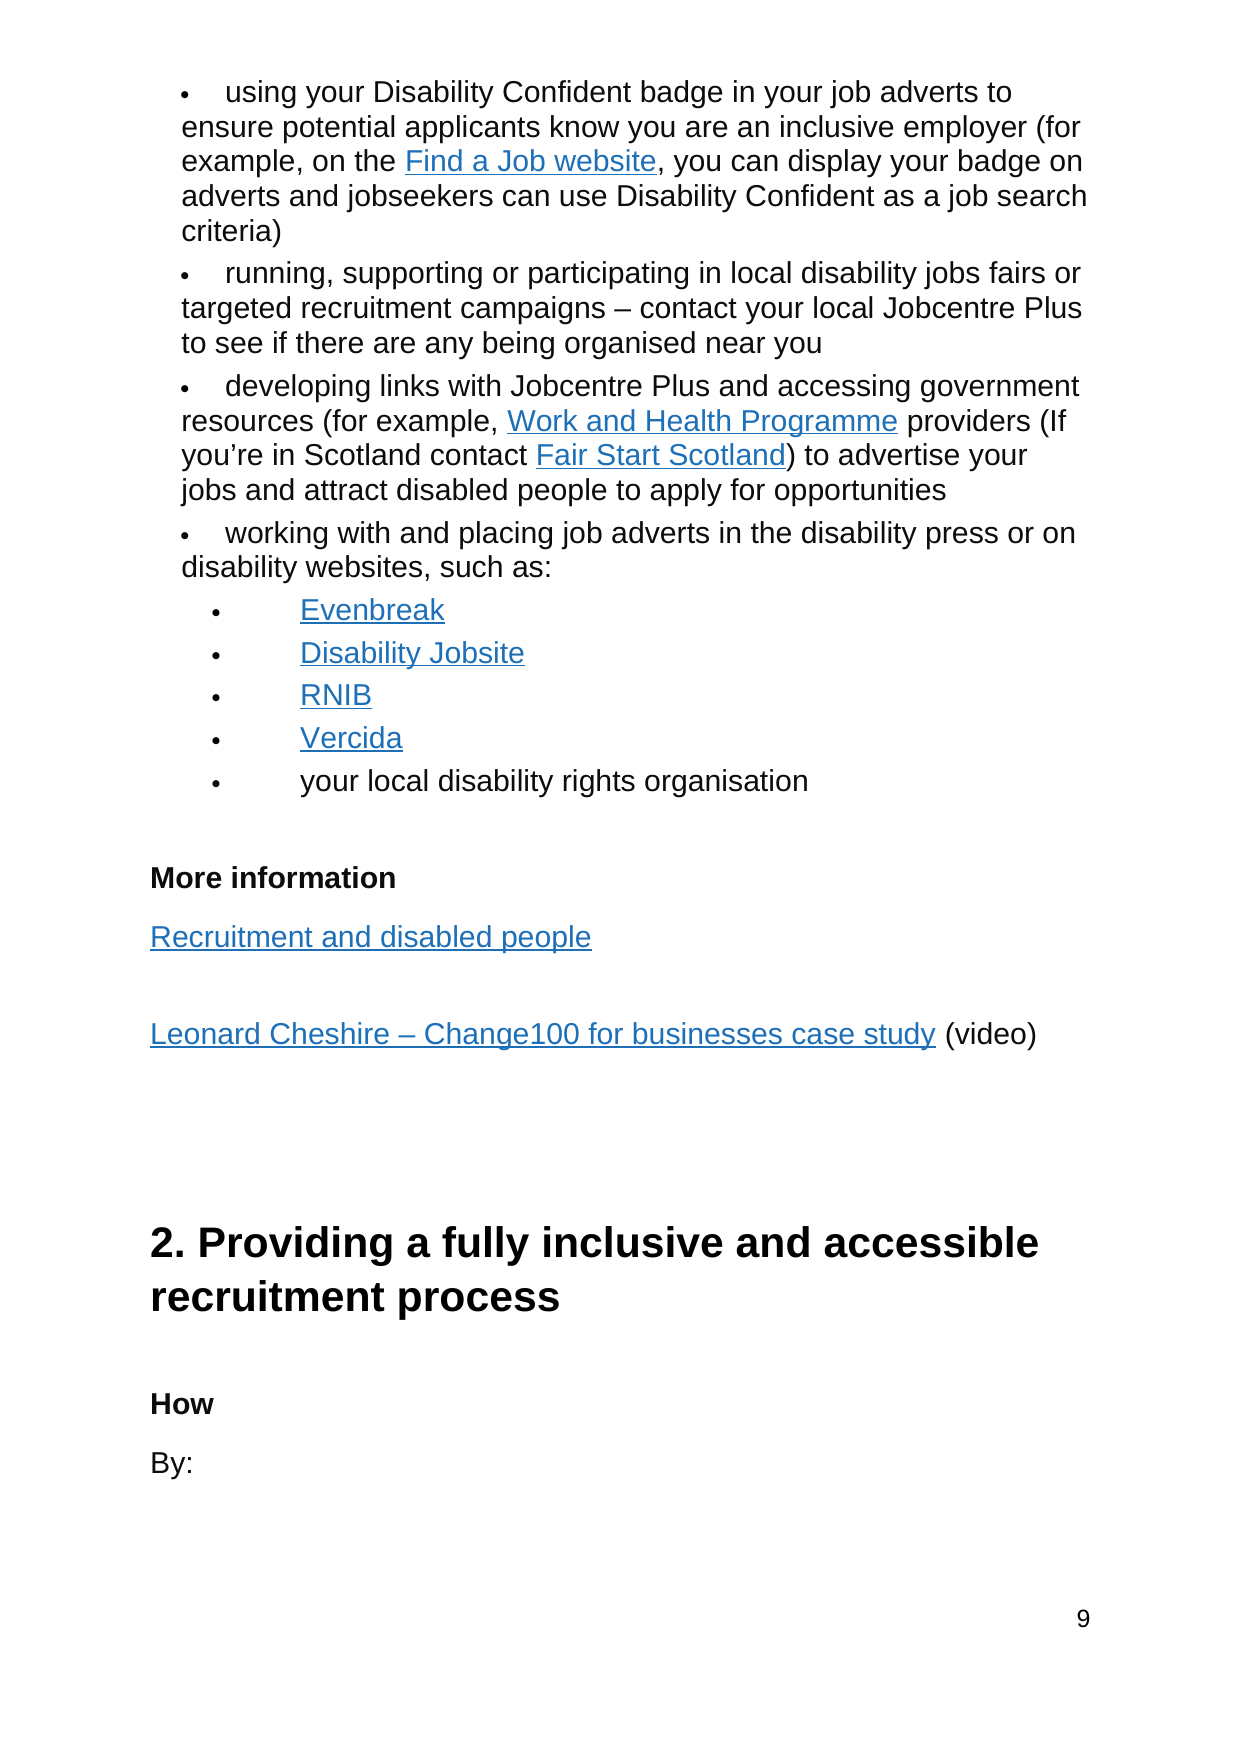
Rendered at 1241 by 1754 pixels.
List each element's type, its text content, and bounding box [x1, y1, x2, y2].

list using your Disability Confident badge in your job adverts to ensure potential applicants know you are an inclusive employer (for example, on the Find a Job website, you can display your badge on adverts and jobseekers can use Disability Confident as a job search criteria) [181, 74, 1090, 248]
list working with and placing job adverts in the disability press or on disability websites, such as: [181, 515, 1090, 584]
list RNIB [212, 677, 1090, 712]
list Evenbreak [212, 592, 1090, 627]
subtitle 2. Providing a fully inclusive and accessible recruitment process [150, 1217, 1090, 1320]
list developing links with Jobcentre Plus and accessing government resources (for example, Work and Health Programme providers (If you’re in Scotland contact Fair Start Scotland) to advertise your jobs and attract disabled people to apply for opportunities [181, 368, 1090, 507]
list Disability Jobsite [212, 635, 1090, 669]
text Recruitment and disabled people [150, 919, 1090, 954]
list Vercida [212, 720, 1090, 755]
list running, supporting or participating in local disability jobs fairs or targeted recruitment campaigns – contact your local Jobcentre Plus to see if there are any being organised near you [181, 256, 1090, 360]
subtitle How [150, 1386, 1090, 1421]
text Leonard Cheshire – Change100 for businesses case study (video) [150, 1016, 1090, 1051]
list your local disability rights organisation [212, 762, 1090, 797]
text By: [150, 1445, 1090, 1480]
subtitle More information [150, 860, 1090, 894]
